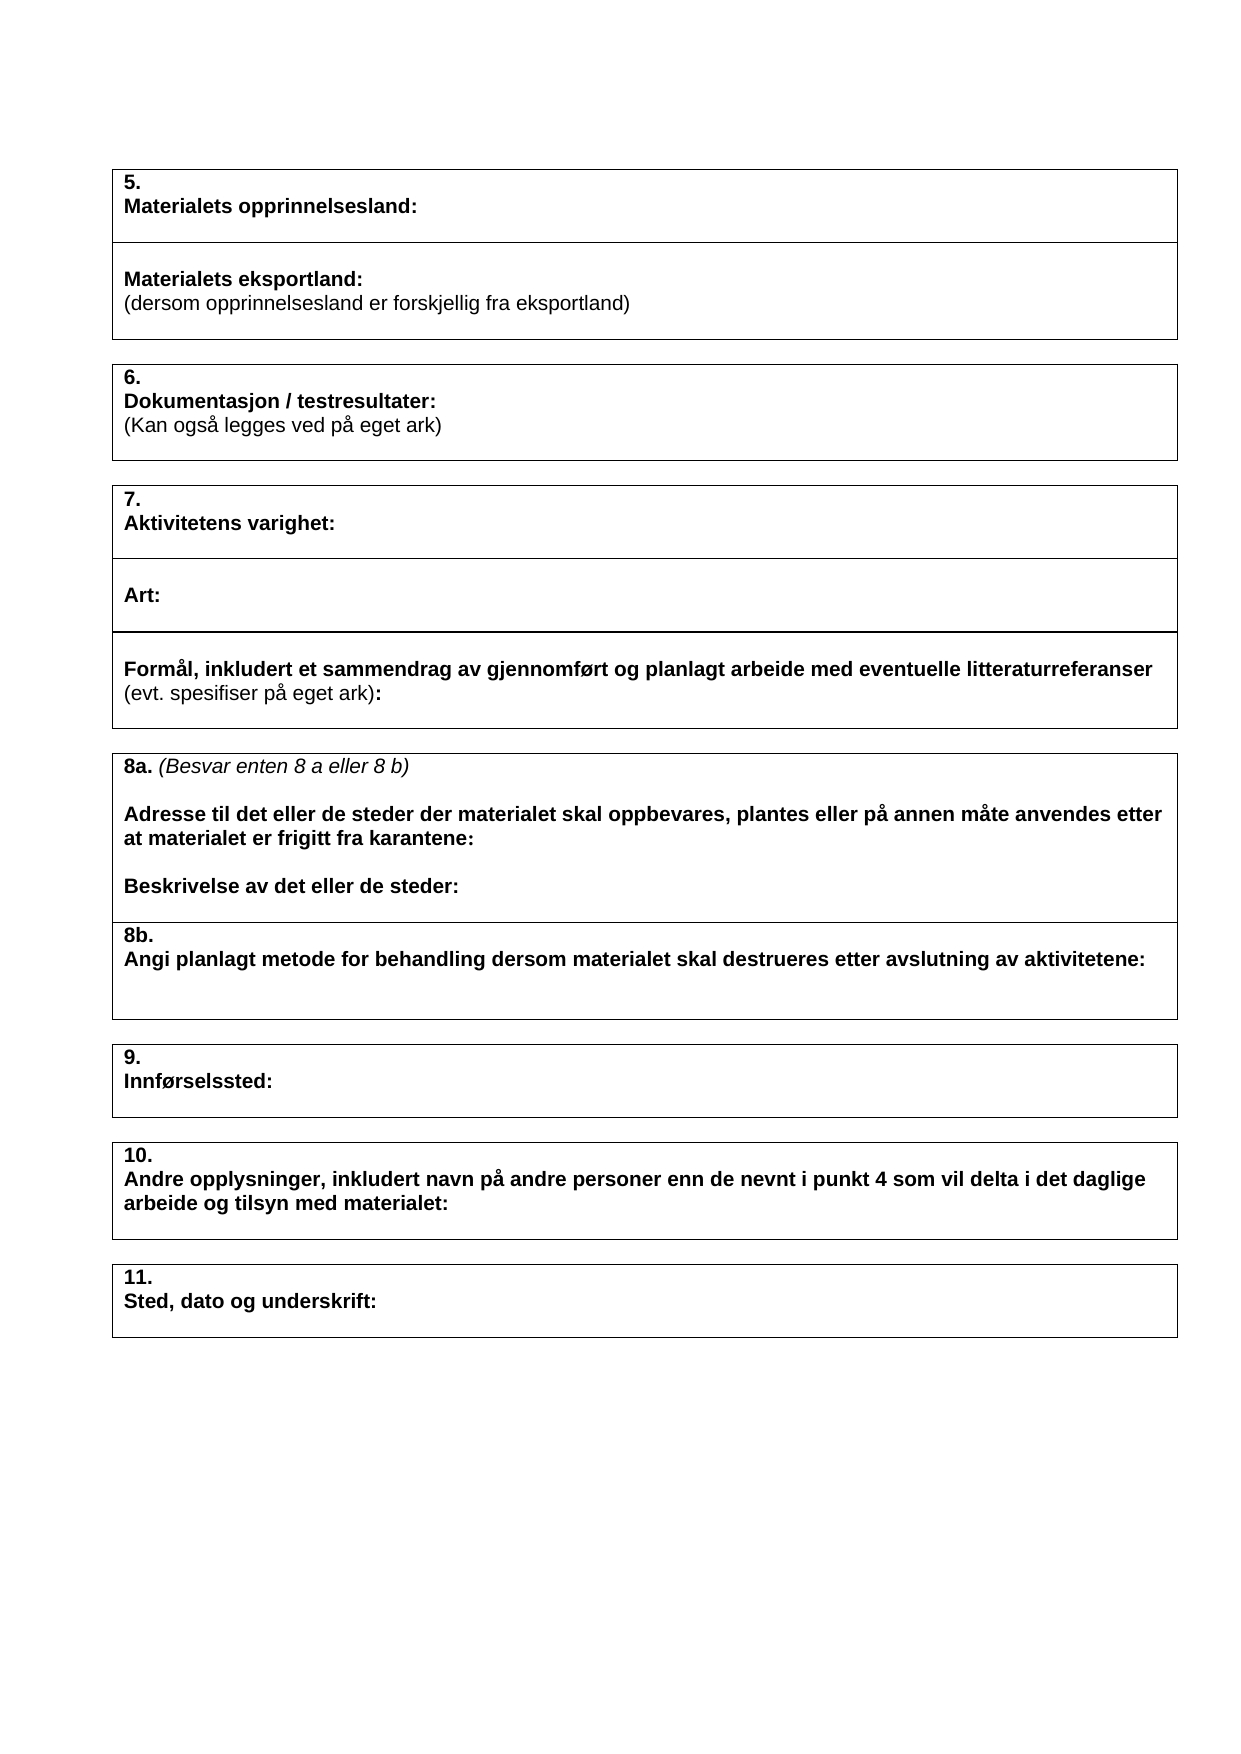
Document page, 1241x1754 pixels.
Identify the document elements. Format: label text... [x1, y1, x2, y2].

table_header 7. Aktivitetens varighet: [113, 486, 1177, 558]
table_header 10. Andre opplysninger, inkludert navn på andre personer enn de nevnt i punkt 4 som vil delta i det daglige arbeide og tilsyn med materialet: [113, 1143, 1177, 1239]
table_cell Art: [113, 559, 1177, 631]
table_header 8a. (Besvar enten 8 a eller 8 b) Adresse til det eller de steder der materialet skal oppbevares, plantes eller på annen måte anvendes etter at materialet er frigitt fra karantene: Beskrivelse av det eller de steder: [113, 754, 1177, 922]
table_header 11. Sted, dato og underskrift: [113, 1265, 1177, 1337]
table_header 6. Dokumentasjon / testresultater: (Kan også legges ved på eget ark) [113, 365, 1177, 460]
table_header 5. Materialets opprinnelsesland: [113, 170, 1177, 242]
table_cell Materialets eksportland: (dersom opprinnelsesland er forskjellig fra eksportland) [113, 243, 1177, 338]
table_header 9. Innførselssted: [113, 1045, 1177, 1117]
table_cell 8b. Angi planlagt metode for behandling dersom materialet skal destrueres etter avslutning av aktivitetene: [113, 923, 1177, 1019]
table_cell Formål, inkludert et sammendrag av gjennomført og planlagt arbeide med eventuelle litteraturreferanser (evt. spesifiser på eget ark): [113, 633, 1177, 728]
